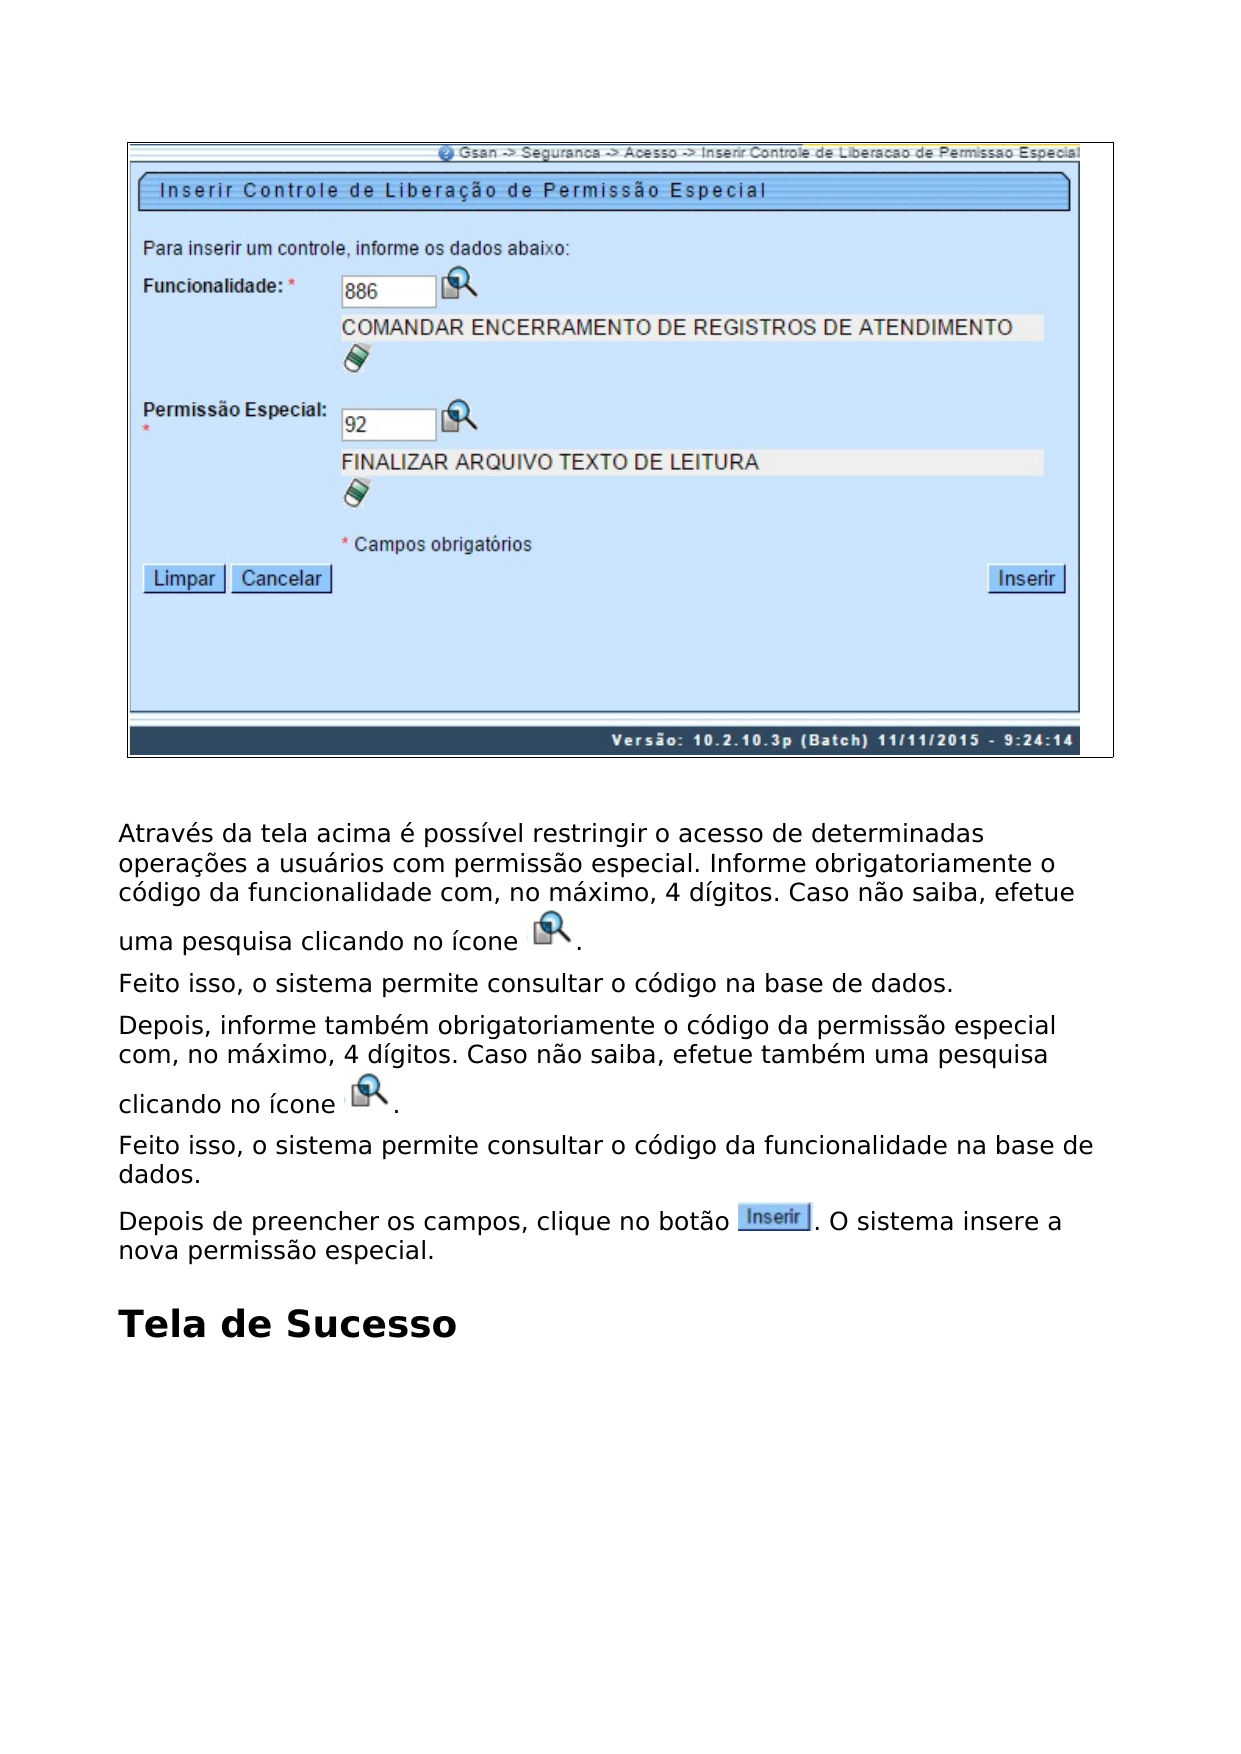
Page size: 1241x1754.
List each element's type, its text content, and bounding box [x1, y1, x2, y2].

table_header [128, 143, 1113, 757]
picture [344, 1069, 393, 1113]
picture [526, 907, 576, 951]
text Depois de preencher os campos, clique no botão . O sistema insere a nova permissão especial. [118, 1202, 1122, 1266]
picture [129, 144, 1080, 755]
picture [738, 1202, 814, 1231]
text Feito isso, o sistema permite consultar o código na base de dados. [118, 969, 1122, 998]
text Depois, informe também obrigatoriamente o código da permissão especial com, no máximo, 4 dígitos. Caso não saiba, efetue também uma pesquisa clicando no ícone . [118, 1011, 1122, 1119]
text Feito isso, o sistema permite consultar o código da funcionalidade na base de dados. [118, 1131, 1122, 1190]
text Através da tela acima é possível restringir o acesso de determinadas operações a usuários com permissão especial. Informe obrigatoriamente o código da funcionalidade com, no máximo, 4 dígitos. Caso não saiba, efetue uma pesquisa clicando no ícone . [118, 819, 1122, 957]
subtitle Tela de Sucesso [118, 1303, 1122, 1347]
